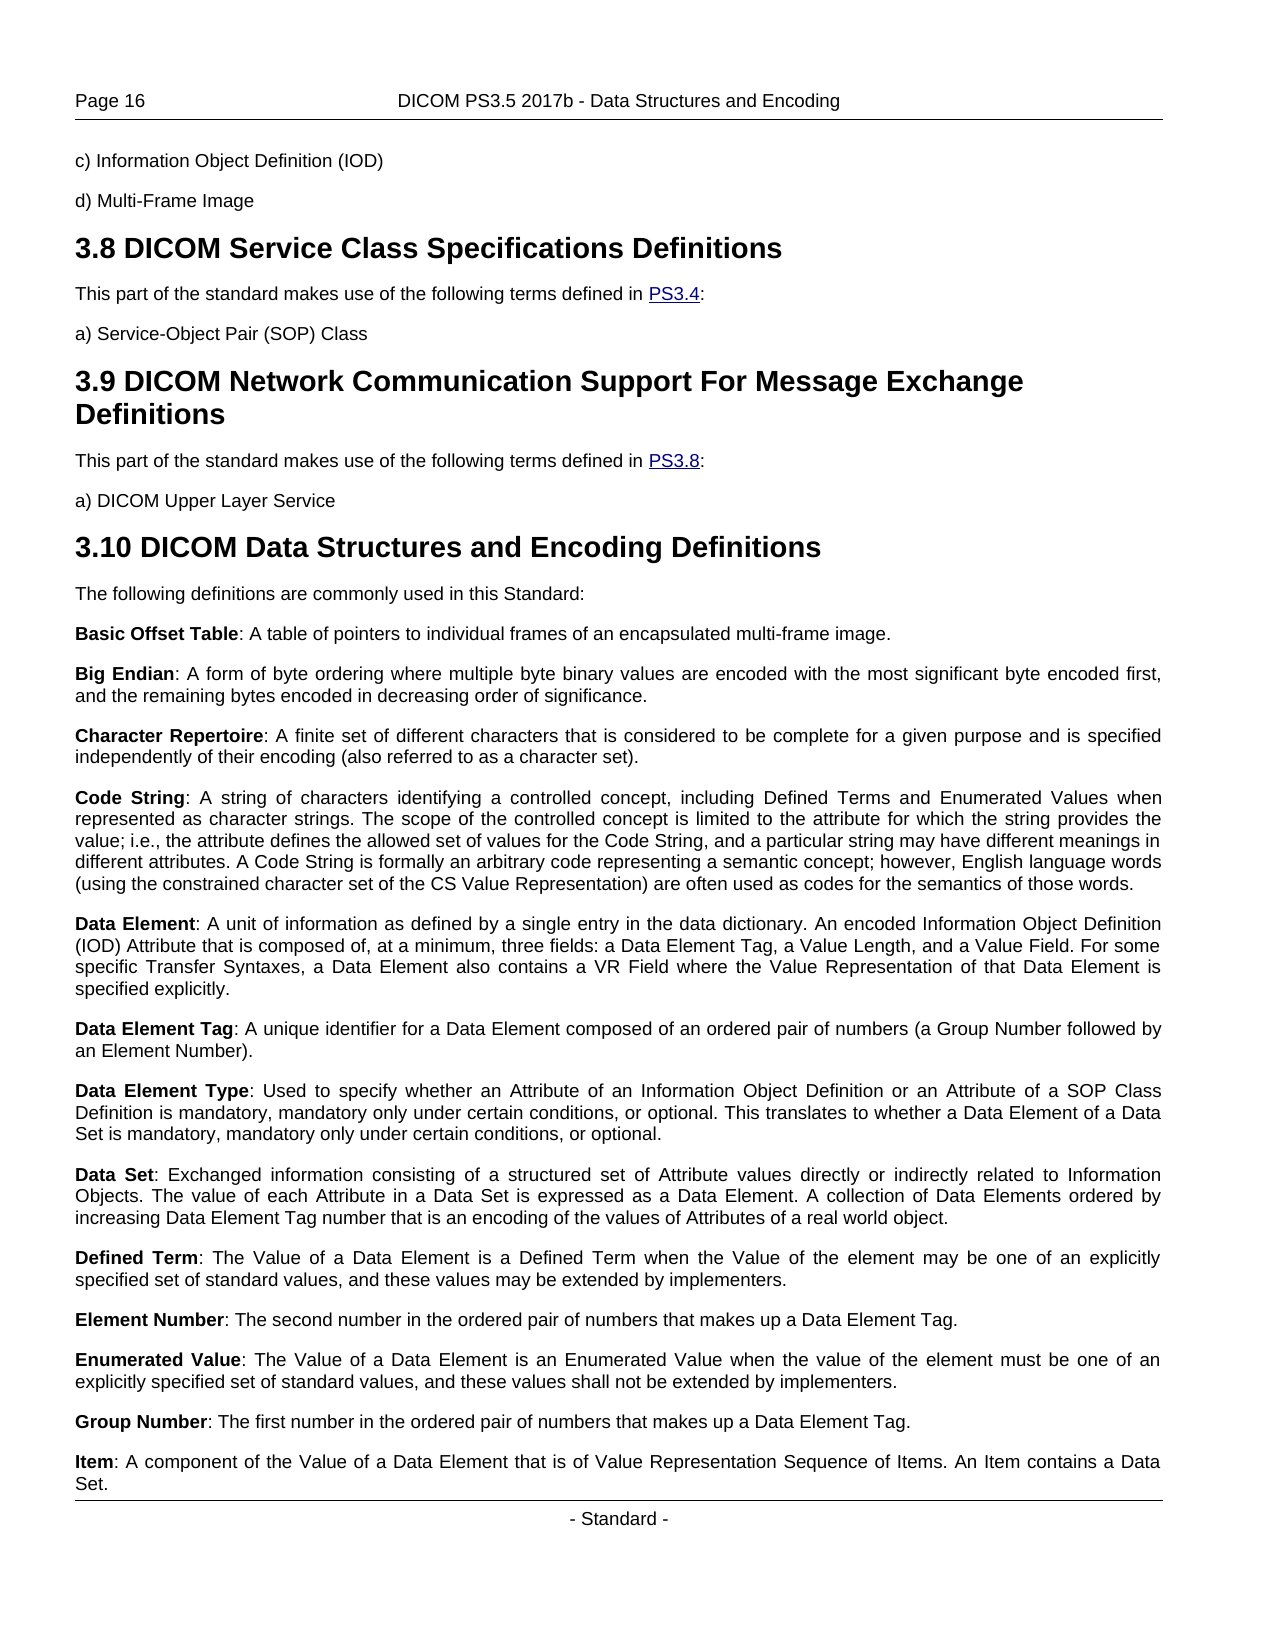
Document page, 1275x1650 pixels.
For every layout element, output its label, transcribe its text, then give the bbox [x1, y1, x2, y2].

text This part of the standard makes use of the following terms defined in PS3.4: [75, 283, 1162, 304]
text Group Number: The first number in the ordered pair of numbers that makes up a Data Element Tag. [75, 1411, 1162, 1433]
text 3.10 DICOM Data Structures and Encoding Definitions [75, 530, 1162, 563]
text Defined Term: The Value of a Data Element is a Defined Term when the Value of the element may be one of an explicitly specified set of standard values, and these values may be extended by implementers. [75, 1247, 1162, 1290]
text 3.9 DICOM Network Communication Support For Message Exchange Definitions [75, 363, 1162, 431]
text The following definitions are commonly used in this Standard: [75, 582, 1162, 604]
text Element Number: The second number in the ordered pair of numbers that makes up a Data Element Tag. [75, 1309, 1162, 1330]
text Basic Offset Table: A table of pointers to individual frames of an encapsulated multi-frame image. [75, 623, 1162, 644]
text Code String: A string of characters identifying a controlled concept, including Defined Terms and Enumerated Values when represented as character strings. The scope of the controlled concept is limited to the attribute for which the string provides the value; i.e., the attribute defines the allowed set of values for the Code String, and a particular string may have different meanings in different attributes. A Code String is formally an arbitrary code representing a semantic concept; however, English language words (using the constrained character set of the CS Value Representation) are often used as codes for the semantics of those words. [75, 787, 1162, 894]
text Item: A component of the Value of a Data Element that is of Value Representation Sequence of Items. An Item contains a Data Set. [75, 1451, 1162, 1494]
text Big Endian: A form of byte ordering where multiple byte binary values are encoded with the most significant byte encoded first, and the remaining bytes encoded in decreasing order of significance. [75, 663, 1162, 706]
text Data Element Tag: A unique identifier for a Data Element composed of an ordered pair of numbers (a Group Number followed by an Element Number). [75, 1018, 1162, 1061]
text Data Element: A unit of information as defined by a single entry in the data dictionary. An encoded Information Object Definition (IOD) Attribute that is composed of, at a minimum, three fields: a Data Element Tag, a Value Length, and a Value Field. For some specific Transfer Syntaxes, a Data Element also contains a VR Field where the Value Representation of that Data Element is specified explicitly. [75, 913, 1162, 999]
text Enumerated Value: The Value of a Data Element is an Enumerated Value when the value of the element must be one of an explicitly specified set of standard values, and these values shall not be extended by implementers. [75, 1349, 1162, 1392]
text 3.8 DICOM Service Class Specifications Definitions [75, 231, 1162, 264]
text Data Set: Exchanged information consisting of a structured set of Attribute values directly or indirectly related to Information Objects. The value of each Attribute in a Data Set is expressed as a Data Element. A collection of Data Elements ordered by increasing Data Element Tag number that is an encoding of the values of Attributes of a real world object. [75, 1163, 1162, 1228]
text a) DICOM Upper Layer Service [75, 490, 1162, 511]
text Data Element Type: Used to specify whether an Attribute of an Information Object Definition or an Attribute of a SOP Class Definition is mandatory, mandatory only under certain conditions, or optional. This translates to whether a Data Element of a Data Set is mandatory, mandatory only under certain conditions, or optional. [75, 1080, 1162, 1145]
text This part of the standard makes use of the following terms defined in PS3.8: [75, 449, 1162, 471]
text a) Service-Object Pair (SOP) Class [75, 323, 1162, 345]
text c) Information Object Definition (IOD) [75, 150, 1162, 172]
text d) Multi-Frame Image [75, 190, 1162, 212]
text Character Repertoire: A finite set of different characters that is considered to be complete for a given purpose and is specified independently of their encoding (also referred to as a character set). [75, 725, 1162, 768]
